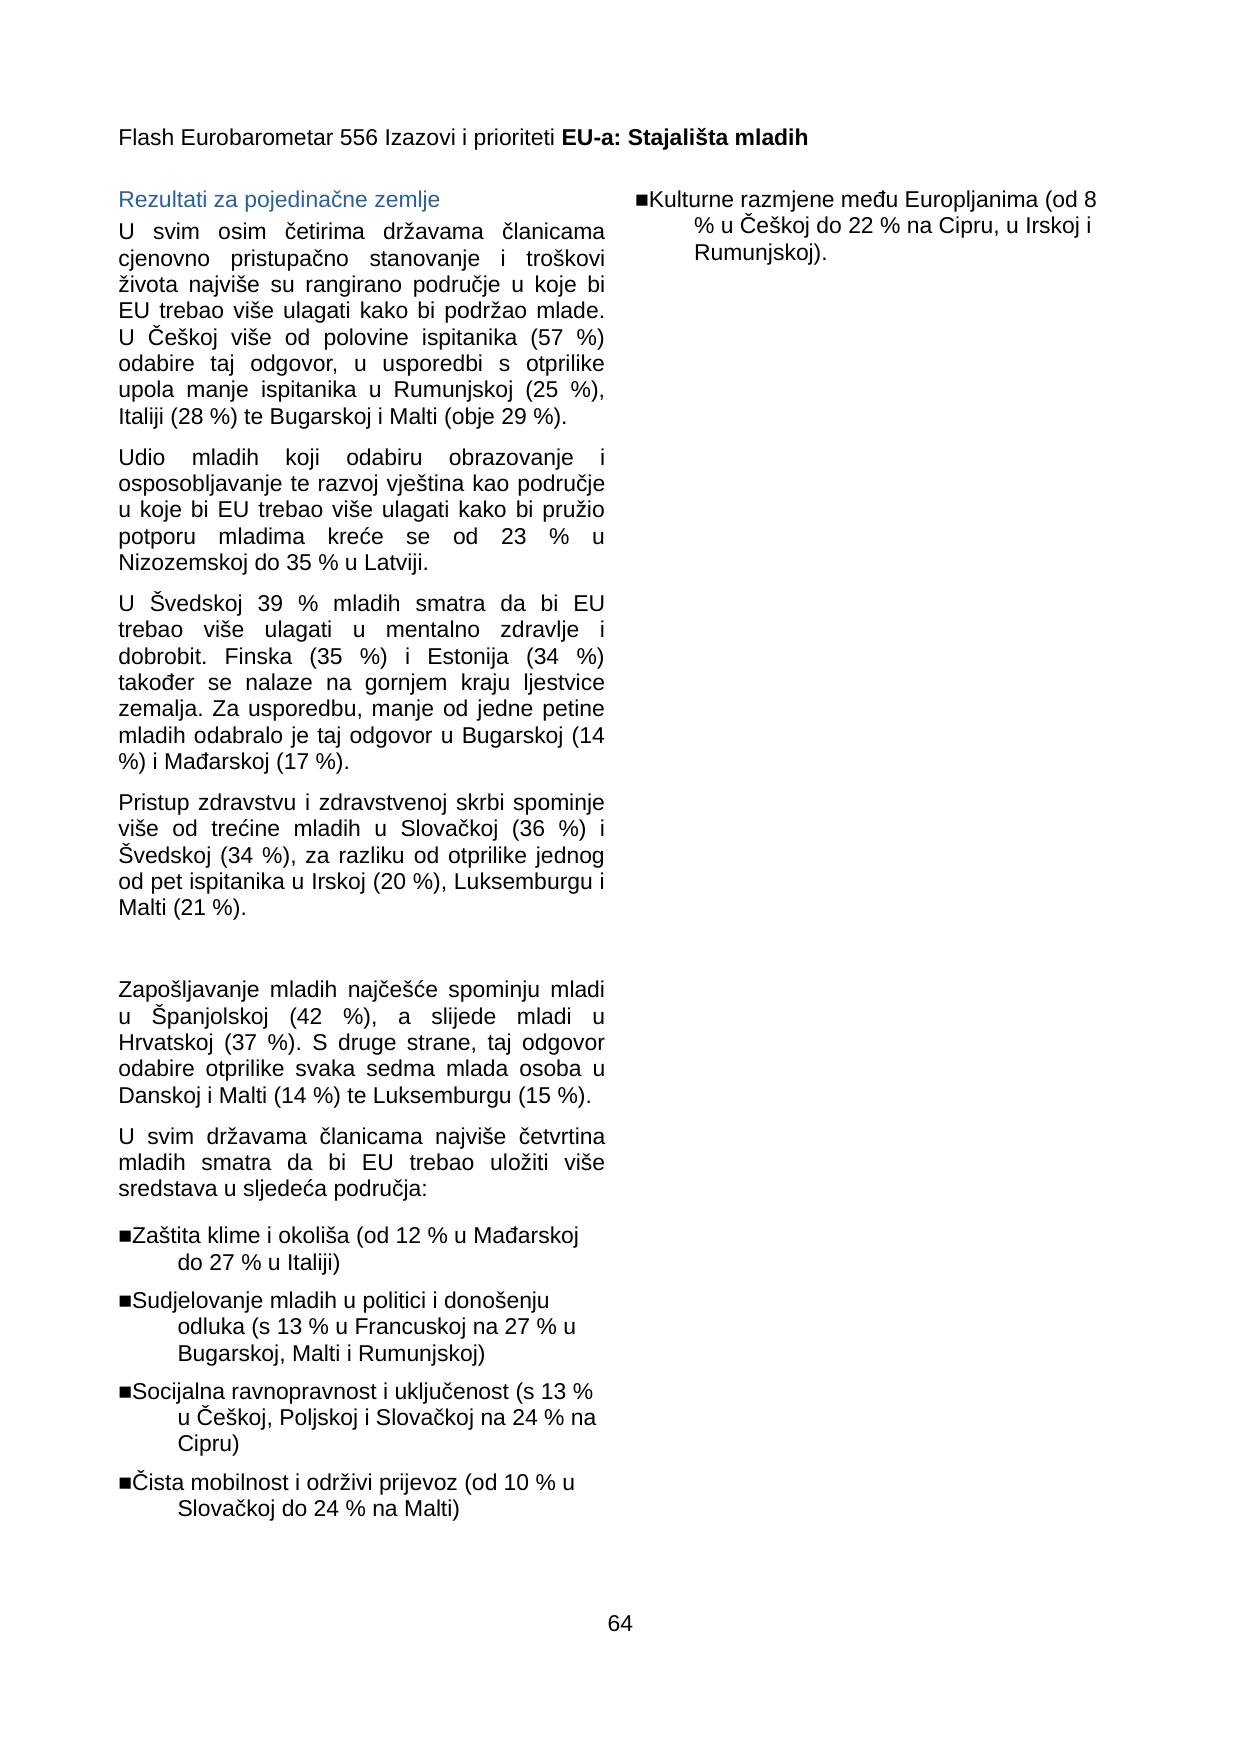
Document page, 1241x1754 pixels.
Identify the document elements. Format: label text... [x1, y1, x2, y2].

text Pristup zdravstvu i zdravstvenoj skrbi spominje više od trećine mladih u Slovačkoj (36 %) i Švedskoj (34 %), za razliku od otprilike jednog od pet ispitanika u Irskoj (20 %), Luksemburgu i Malti (21 %). [118, 789, 605, 921]
text Rezultati za pojedinačne zemlje [118, 186, 605, 212]
text ■Zaštita klime i okoliša (od 12 % u Mađarskoj do 27 % u Italiji) [118, 1222, 605, 1275]
text ■Socijalna ravnopravnost i uključenost (s 13 % u Češkoj, Poljskoj i Slovačkoj na 24 % na Cipru) [118, 1378, 605, 1457]
text U svim osim četirima državama članicama cjenovno pristupačno stanovanje i troškovi života najviše su rangirano područje u koje bi EU trebao više ulagati kako bi podržao mlade. U Češkoj više od polovine ispitanika (57 %) odabire taj odgovor, u usporedbi s otprilike upola manje ispitanika u Rumunjskoj (25 %), Italiji (28 %) te Bugarskoj i Malti (obje 29 %). [118, 218, 605, 429]
text U svim državama članicama najviše četvrtina mladih smatra da bi EU trebao uložiti više sredstava u sljedeća područja: [118, 1123, 605, 1202]
text U Švedskoj 39 % mladih smatra da bi EU trebao više ulagati u mentalno zdravlje i dobrobit. Finska (35 %) i Estonija (34 %) također se nalaze na gornjem kraju ljestvice zemalja. Za usporedbu, manje od jedne petine mladih odabralo je taj odgovor u Bugarskoj (14 %) i Mađarskoj (17 %). [118, 590, 605, 774]
text ■Kulturne razmjene među Europljanima (od 8 % u Češkoj do 22 % na Cipru, u Irskoj i Rumunjskoj). [635, 186, 1122, 265]
text Zapošljavanje mladih najčešće spominju mladi u Španjolskoj (42 %), a slijede mladi u Hrvatskoj (37 %). S druge strane, taj odgovor odabire otprilike svaka sedma mlada osoba u Danskoj i Malti (14 %) te Luksemburgu (15 %). [118, 976, 605, 1108]
text ■Sudjelovanje mladih u politici i donošenju odluka (s 13 % u Francuskoj na 27 % u Bugarskoj, Malti i Rumunjskoj) [118, 1287, 605, 1366]
text Udio mladih koji odabiru obrazovanje i osposobljavanje te razvoj vještina kao područje u koje bi EU trebao više ulagati kako bi pružio potporu mladima kreće se od 23 % u Nizozemskoj do 35 % u Latviji. [118, 443, 605, 575]
text ■Čista mobilnost i održivi prijevoz (od 10 % u Slovačkoj do 24 % na Malti) [118, 1469, 605, 1521]
